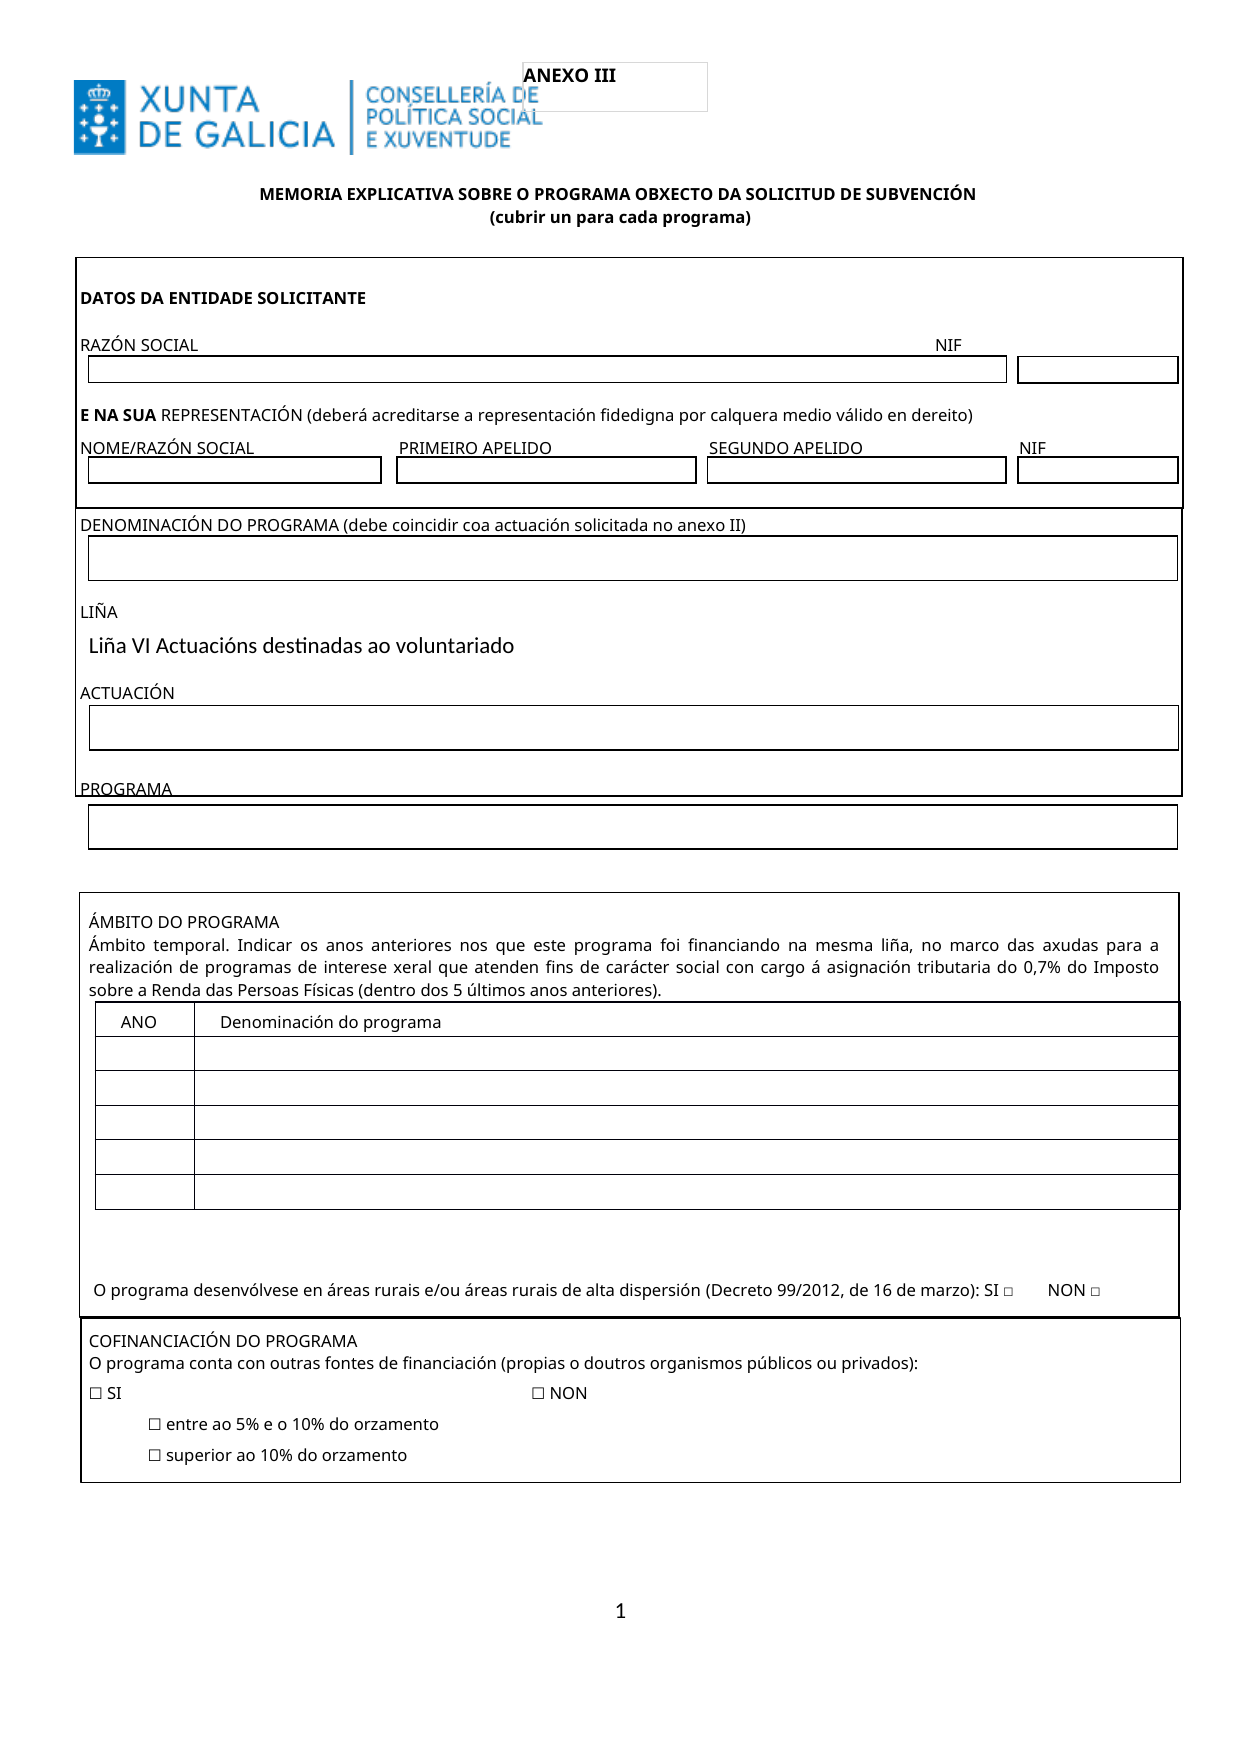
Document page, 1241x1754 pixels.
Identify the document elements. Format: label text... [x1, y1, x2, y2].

text MEMORIA EXPLICATIVA SOBRE O PROGRAMA OBXECTO DA SOLICITUD DE SUBVENCIÓN [80, 183, 1161, 206]
text (cubrir un para cada programa) [80, 206, 1161, 228]
text PROGRAMA [80, 797, 1161, 801]
